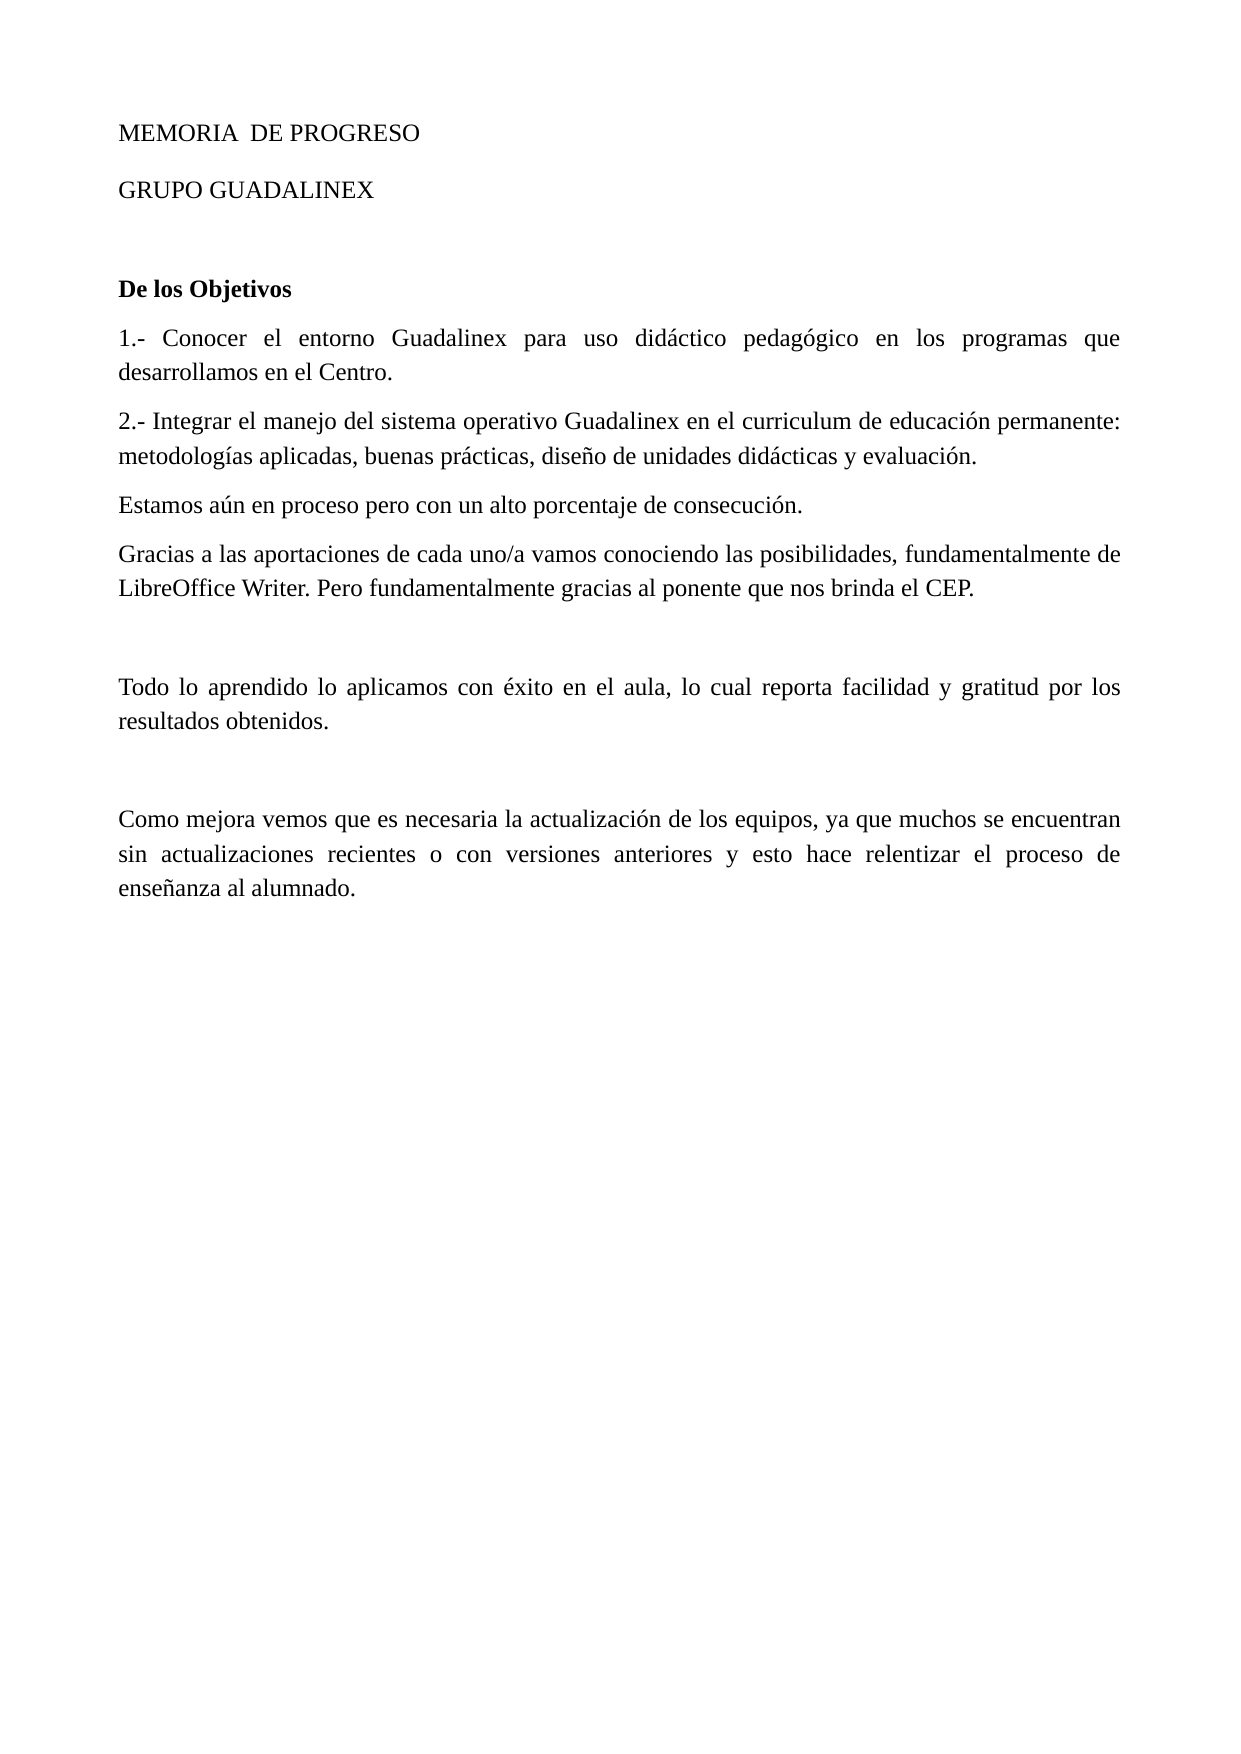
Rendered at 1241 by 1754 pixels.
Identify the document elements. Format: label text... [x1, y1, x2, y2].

text Todo lo aprendido lo aplicamos con éxito en el aula, lo cual reporta facilidad y gratitud por los resultados obtenidos. [118, 672, 1122, 735]
text 1.- Conocer el entorno Guadalinex para uso didáctico pedagógico en los programas que desarrollamos en el Centro. [118, 323, 1122, 386]
text 2.- Integrar el manejo del sistema operativo Guadalinex en el curriculum de educación permanente: metodologías aplicadas, buenas prácticas, diseño de unidades didácticas y evaluación. [118, 406, 1122, 469]
text GRUPO GUADALINEX [118, 176, 1122, 204]
text Estamos aún en proceso pero con un alto porcentaje de consecución. [118, 490, 1122, 519]
text Como mejora vemos que es necesaria la actualización de los equipos, ya que muchos se encuentran sin actualizaciones recientes o con versiones anteriores y esto hace relentizar el proceso de enseñanza al alumnado. [118, 804, 1122, 902]
text De los Objetivos [118, 274, 1122, 302]
text Gracias a las aportaciones de cada uno/a vamos conociendo las posibilidades, fundamentalmente de LibreOffice Writer. Pero fundamentalmente gracias al ponente que nos brinda el CEP. [118, 539, 1122, 602]
text MEMORIA DE PROGRESO [118, 118, 1122, 147]
